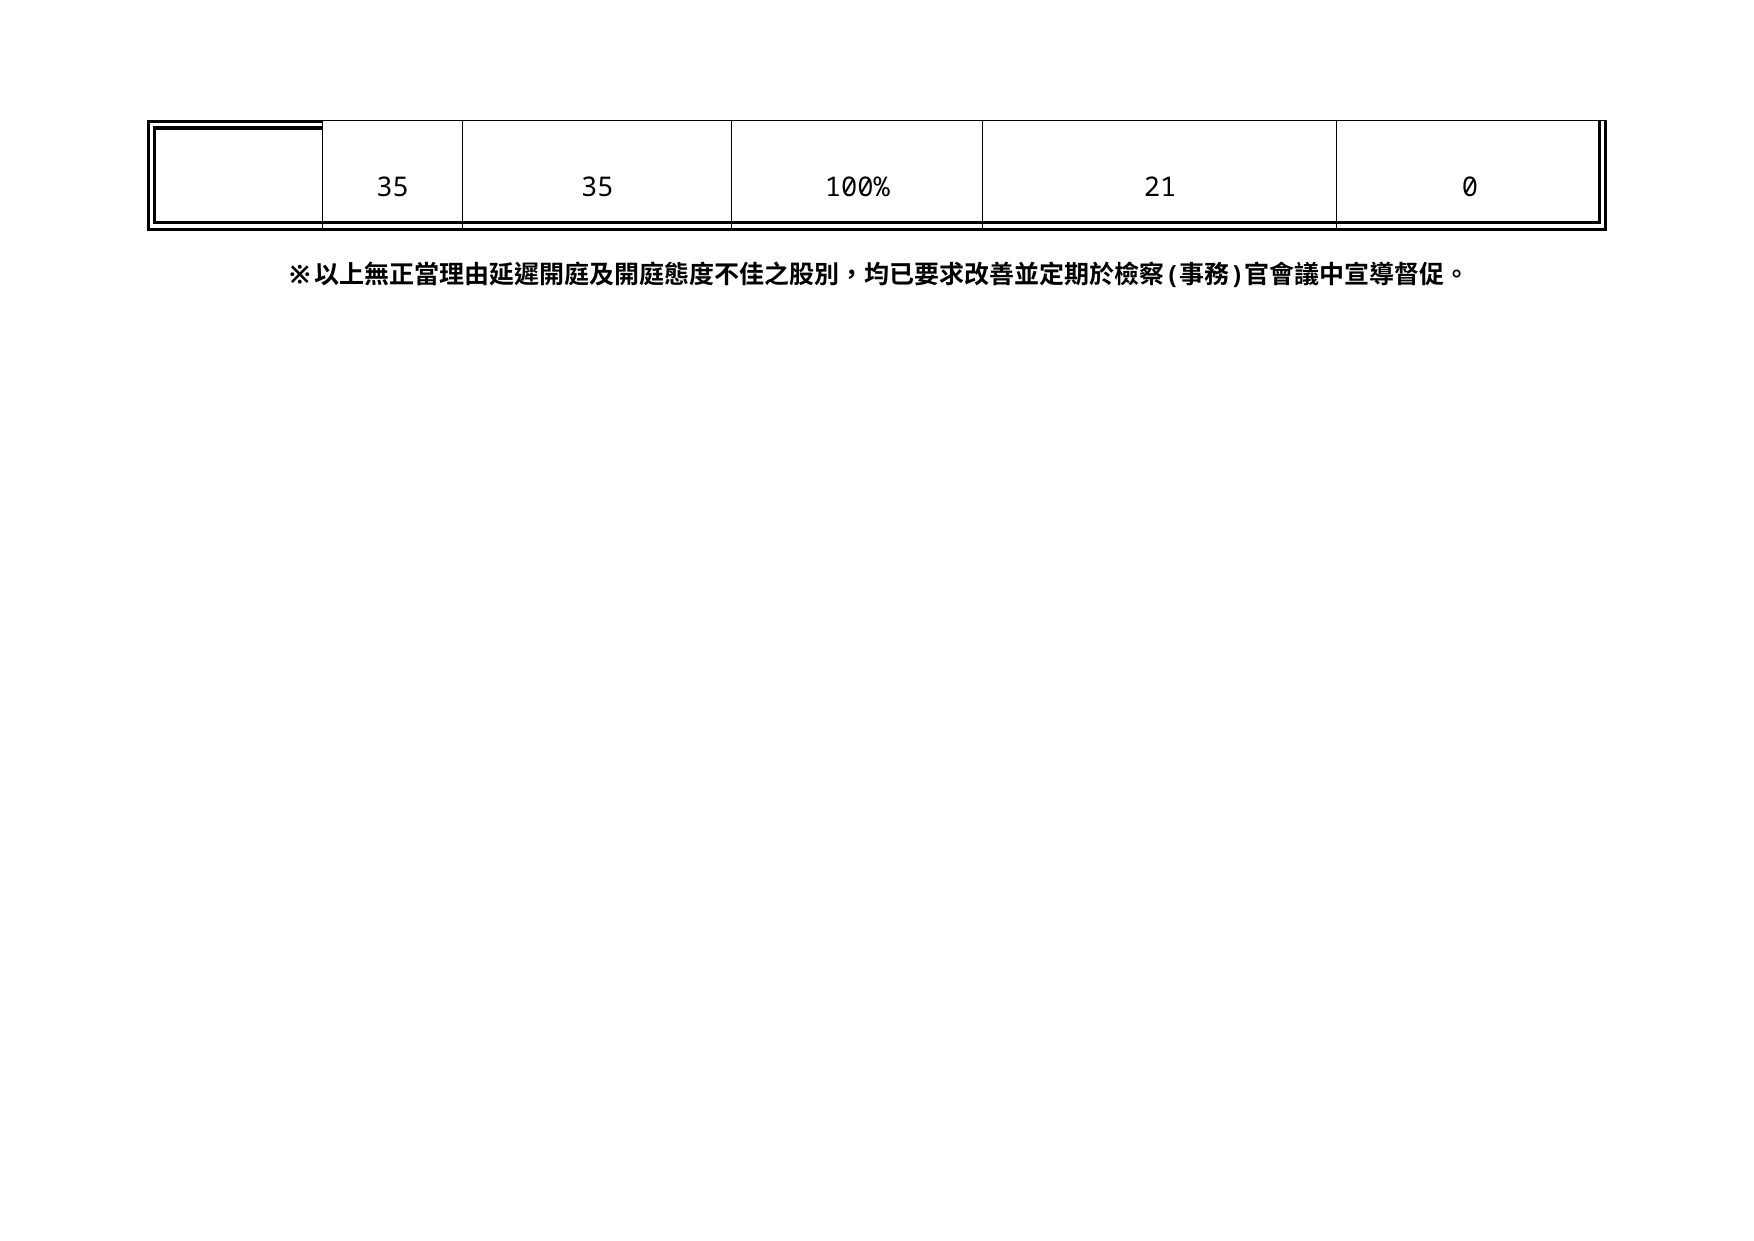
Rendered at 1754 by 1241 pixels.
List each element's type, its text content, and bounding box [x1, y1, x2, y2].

table_cell 100% [732, 121, 982, 221]
table_cell 0 [1337, 121, 1598, 221]
table_cell 35 [323, 121, 462, 221]
text ※以上無正當理由延遲開庭及開庭態度不佳之股別，均已要求改善並定期於檢察(事務)官會議中宣導督促。 [150, 231, 1604, 293]
table_cell 21 [983, 121, 1336, 221]
table_cell 35 [463, 121, 731, 221]
table_cell [151, 123, 322, 221]
